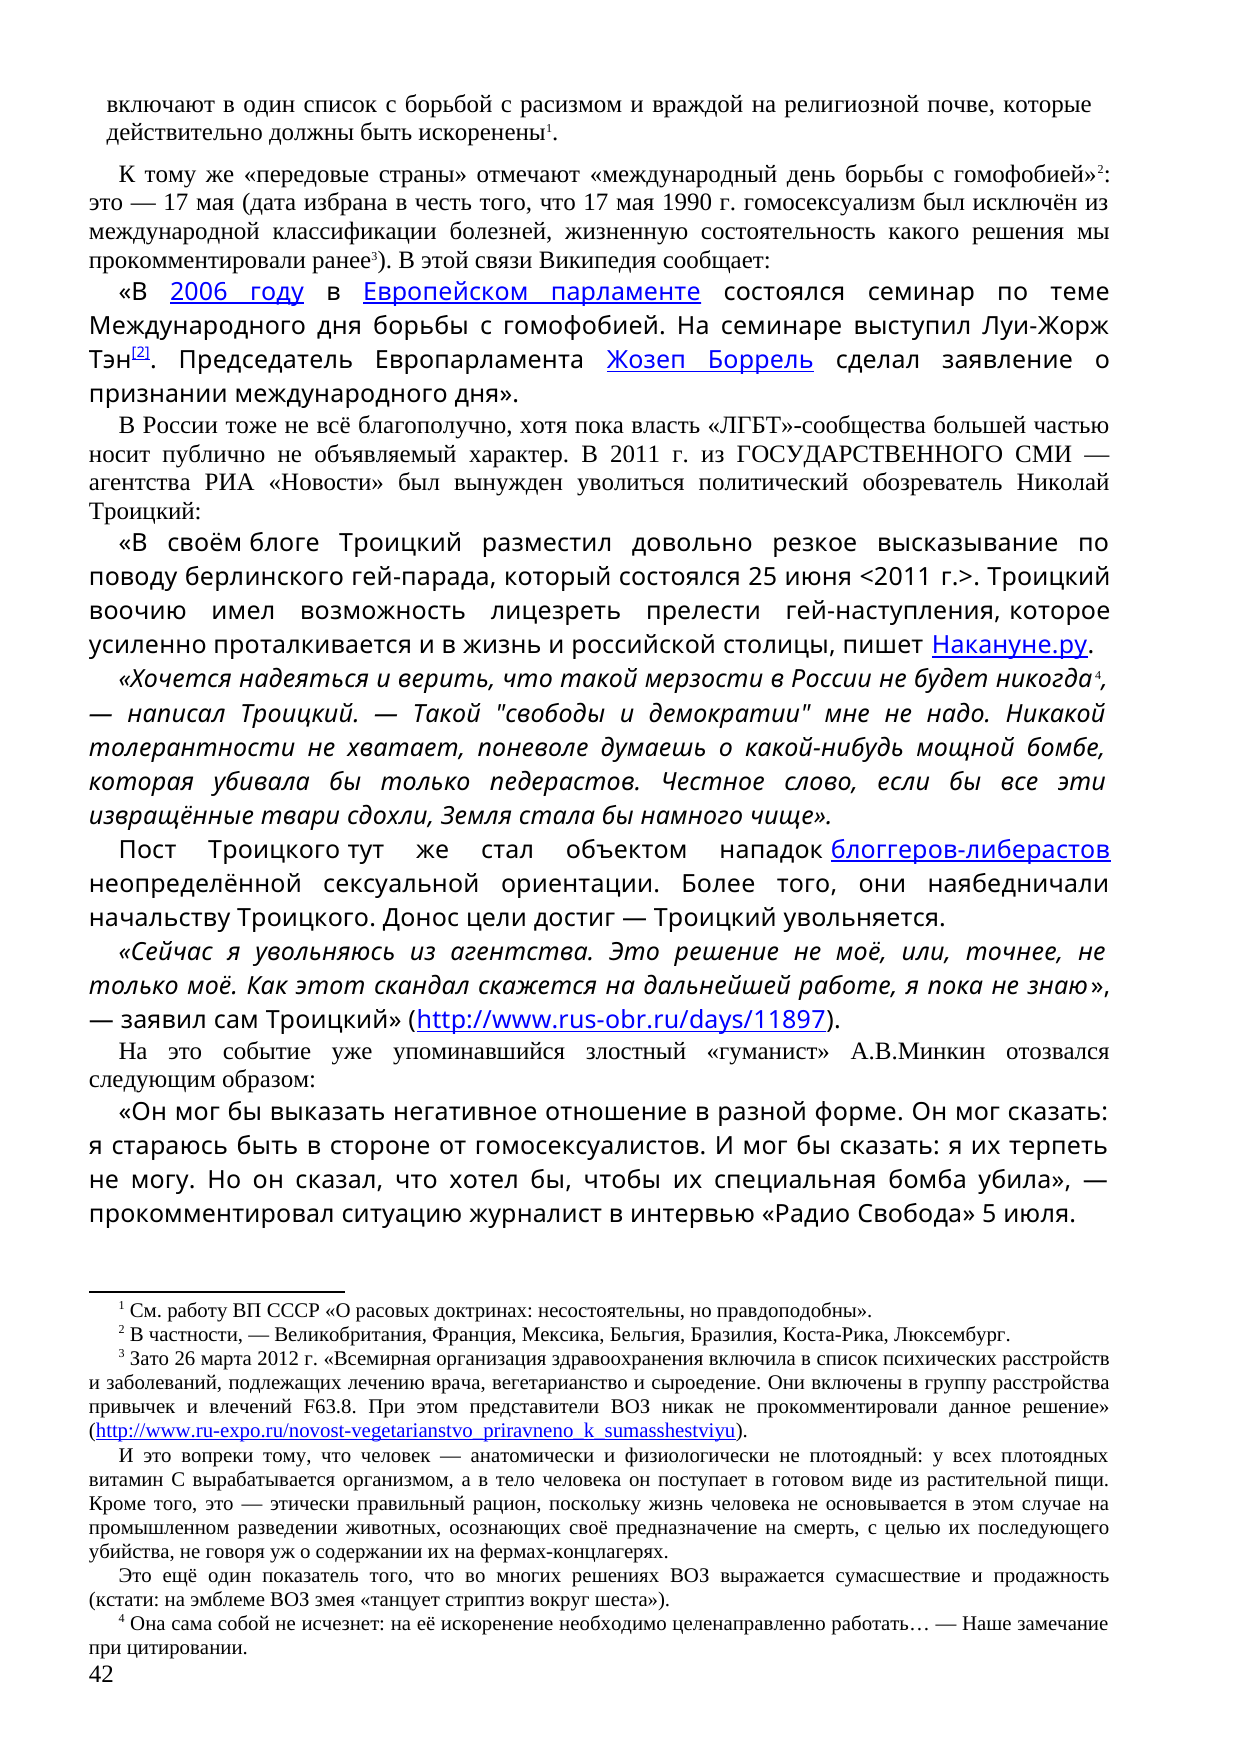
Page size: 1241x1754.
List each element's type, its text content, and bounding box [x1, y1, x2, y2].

text Это ещё один показатель того, что во многих решениях ВОЗ выражается сумасшествие и продажность (кстати: на эмблеме ВОЗ змея «танцует стриптиз вокруг шеста»). [89, 1563, 1110, 1611]
text «В 2006 году в Европейском парламенте состоялся семинар по теме Международного дня борьбы с гомофобией. На семинаре выступил Луи-Жорж Тэн[2]. Председатель Европарламента Жозеп Боррель сделал заявление о признании международного дня». [89, 274, 1110, 410]
text На это событие уже упоминавшийся злостный «гуманист» А.В.Минкин отозвался следующим образом: [89, 1036, 1110, 1093]
text Пост Троицкого тут же стал объектом нападок блоггеров-либерастов неопределённой сексуальной ориентации. Более того, они наябедничали начальству Троицкого. Донос цели достиг — Троицкий увольняется. [89, 831, 1110, 934]
text В России тоже не всё благополучно, хотя пока власть «ЛГБТ»-сообщества большей частью носит публично не объявляемый характер. В 2011 г. из ГОСУДАРСТВЕННОГО СМИ — агентства РИА «Новости» был вынужден уволиться политический обозреватель Николай Троицкий: [89, 410, 1110, 525]
text И это вопреки тому, что человек — анатомически и физиологически не плотоядный: у всех плотоядных витамин C вырабатывается организмом, а в тело человека он поступает в готовом виде из растительной пищи. Кроме того, это — этически правильный рацион, поскольку жизнь человека не основывается в этом случае на промышленном разведении животных, осознающих своё предназначение на смерть, с целью их последующего убийства, не говоря уж о содержании их на фермах-концлагерях. [89, 1442, 1110, 1563]
text включают в один список с борьбой с расизмом и враждой на религиозной почве, которые действительно должны быть искоренены. [106, 89, 1093, 146]
text К тому же «передовые страны» отмечают «международный день борьбы с гомофобией»: это — 17 мая (дата избрана в честь того, что 17 мая 1990 г. гомосексуализм был исключён из международной классификации болезней, жизненную состоятельность какого решения мы прокомментировали ранее). В этой связи Википедия сообщает: [89, 159, 1110, 274]
text Зато 26 марта 2012 г. «Всемирная организация здравоохранения включила в список психических расстройств и заболеваний, подлежащих лечению врача, вегетарианство и сыроедение. Они включены в группу расстройства привычек и влечений F63.8. При этом представители ВОЗ никак не прокомментировали данное решение» (http://www.ru-expo.ru/novost-vegetarianstvo_priravneno_k_sumasshestviyu). [89, 1346, 1110, 1442]
text «Сейчас я увольняюсь из агентства. Это решение не моё, или, точнее, не только моё. Как этот скандал скажется на дальнейшей работе, я пока не знаю», — заявил сам Троицкий» (http://www.rus-obr.ru/days/11897). [89, 934, 1110, 1036]
text «В своём блоге Троицкий разместил довольно резкое высказывание по поводу берлинского гей-парада, который состоялся 25 июня <2011 г.>. Троицкий воочию имел возможность лицезреть прелести гей-наступления, которое усиленно проталкивается и в жизнь и российской столицы, пишет Накануне.ру. [89, 525, 1110, 661]
text Она сама собой не исчезнет: на её искоренение необходимо целенаправленно работать… — Наше замечание при цитировании. [89, 1611, 1110, 1659]
text См. работу ВП СССР «О расовых доктринах: несостоятельны, но правдоподобны». [89, 1298, 1110, 1322]
text «Он мог бы выказать негативное отношение в разной форме. Он мог сказать: я стараюсь быть в стороне от гомосексуалистов. И мог бы сказать: я их терпеть не могу. Но он сказал, что хотел бы, чтобы их специальная бомба убила», — прокомментировал ситуацию журналист в интервью «Радио Свобода» 5 июля. [89, 1093, 1110, 1229]
text «Хочется надеяться и верить, что такой мерзости в России не будет никогда, — написал Троицкий. — Такой "свободы и демократии" мне не надо. Никакой толерантности не хватает, поневоле думаешь о какой-нибудь мощной бомбе, которая убивала бы только педерастов. Честное слово, если бы все эти извращённые твари сдохли, Земля стала бы намного чище». [89, 661, 1110, 831]
text В частности, — Великобритания, Франция, Мексика, Бельгия, Бразилия, Коста-Рика, Люксембург. [89, 1322, 1110, 1346]
